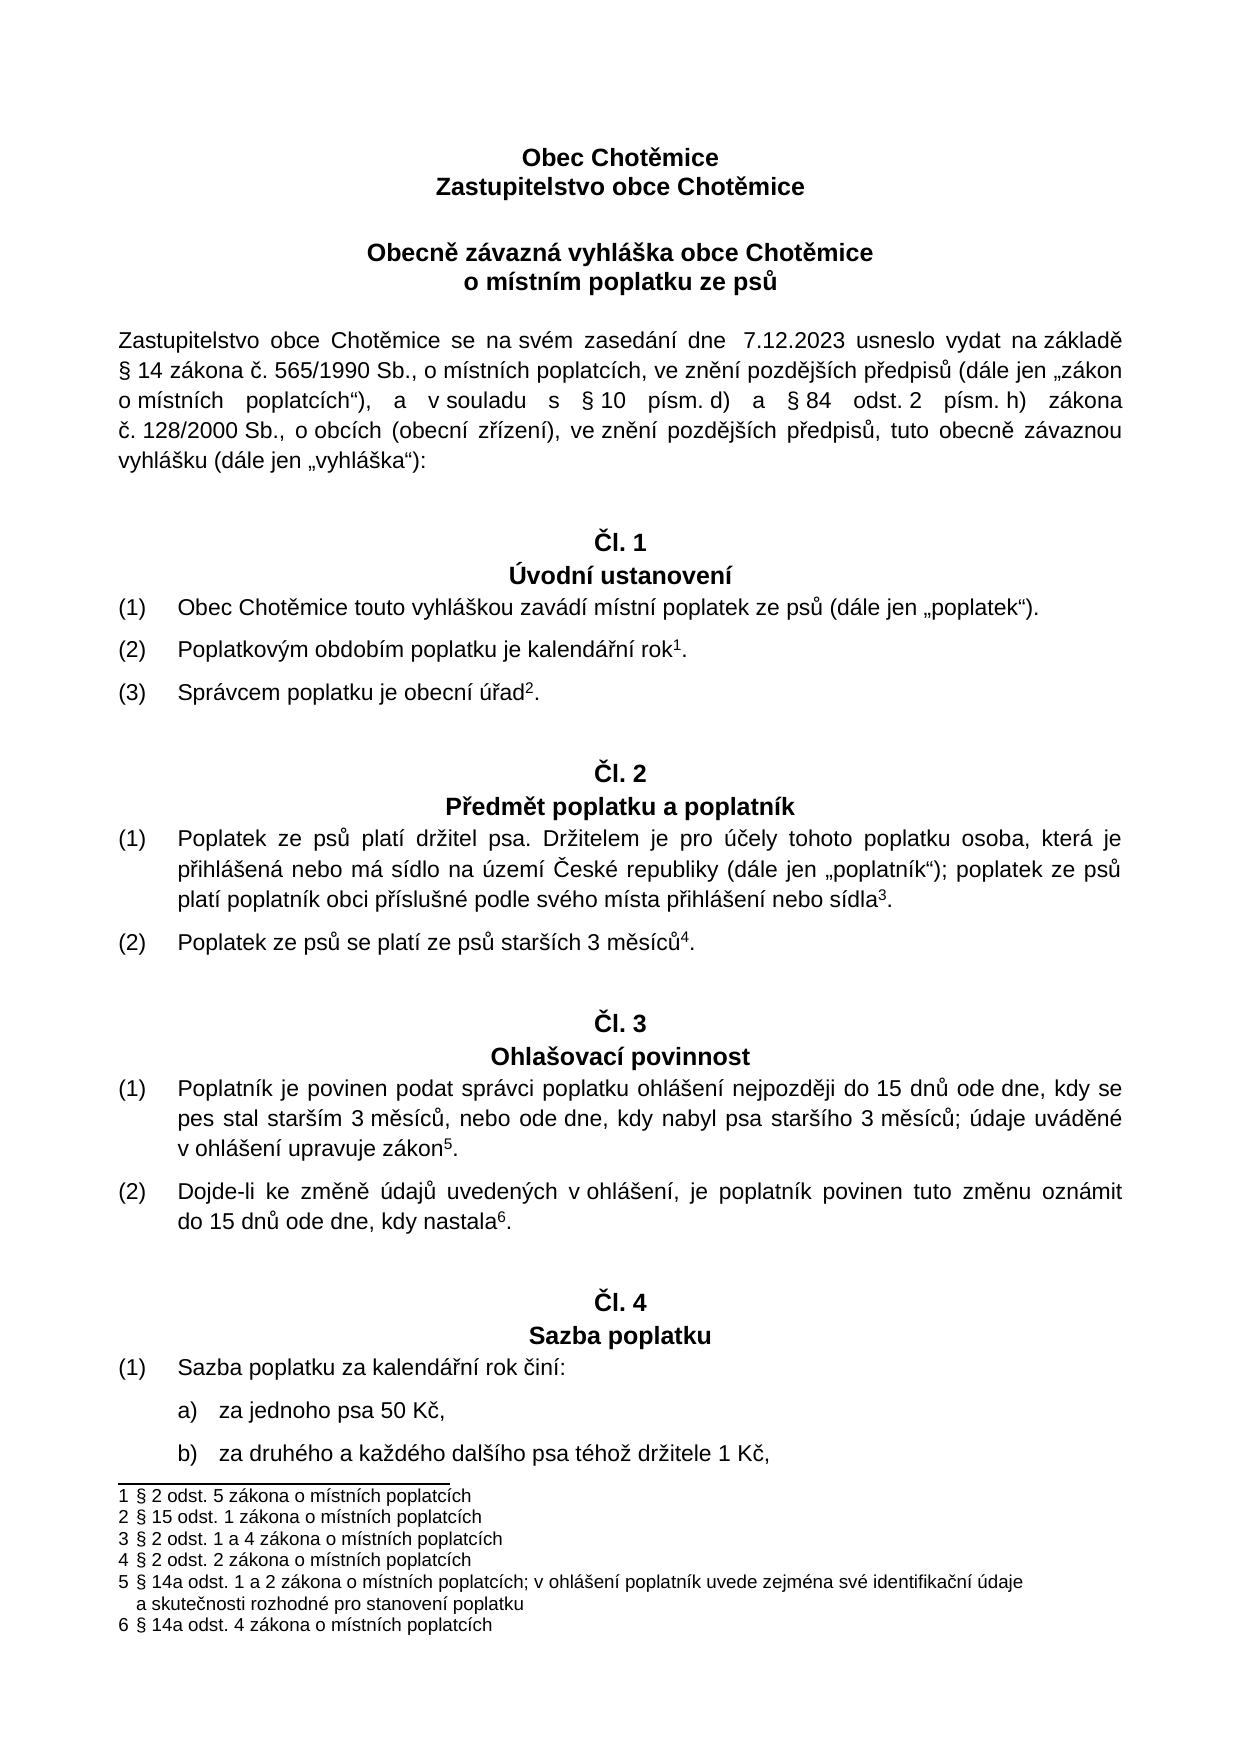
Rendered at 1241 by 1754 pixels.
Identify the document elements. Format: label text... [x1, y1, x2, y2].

subtitle Čl. 2 Předmět poplatku a poplatník [118, 759, 1122, 821]
list Dojde-li ke změně údajů uvedených v ohlášení, je poplatník povinen tuto změnu oznámit do 15 dnů ode dne, kdy nastala. [118, 1178, 1122, 1234]
list § 14a odst. 1 a 2 zákona o místních poplatcích; v ohlášení poplatník uvede zejména své identifikační údaje a skutečnosti rozhodné pro stanovení poplatku [118, 1571, 1122, 1614]
list Sazba poplatku za kalendářní rok činí: [118, 1354, 1122, 1381]
list § 2 odst. 5 zákona o místních poplatcích [118, 1484, 1122, 1506]
list Poplatkovým obdobím poplatku je kalendářní rok. [118, 636, 1122, 663]
list § 15 odst. 1 zákona o místních poplatcích [118, 1506, 1122, 1528]
list § 2 odst. 2 zákona o místních poplatcích [118, 1549, 1122, 1571]
text Zastupitelstvo obce Chotěmice se na svém zasedání dne 7.12.2023 usneslo vydat na základě § 14 zákona č. 565/1990 Sb., o místních poplatcích, ve znění pozdějších předpisů (dále jen „zákon o místních poplatcích“), a v souladu s § 10 písm. d) a § 84 odst. 2 písm. h) zákona č. 128/2000 Sb., o obcích (obecní zřízení), ve znění pozdějších předpisů, tuto obecně závaznou vyhlášku (dále jen „vyhláška“): [118, 327, 1122, 474]
subtitle Čl. 4 Sazba poplatku [118, 1288, 1122, 1350]
list § 14a odst. 4 zákona o místních poplatcích [118, 1614, 1122, 1635]
text Obec Chotěmice Zastupitelstvo obce Chotěmice [118, 143, 1122, 201]
list za druhého a každého dalšího psa téhož držitele 1 Kč, [177, 1440, 1122, 1466]
subtitle Čl. 1 Úvodní ustanovení [118, 528, 1122, 589]
list za jednoho psa 50 Kč, [177, 1397, 1122, 1423]
subtitle Čl. 3 Ohlašovací povinnost [118, 1009, 1122, 1071]
subtitle Obecně závazná vyhláška obce Chotěmice o místním poplatku ze psů [118, 238, 1122, 295]
list § 2 odst. 1 a 4 zákona o místních poplatcích [118, 1528, 1122, 1549]
list Poplatek ze psů se platí ze psů starších 3 měsíců. [118, 928, 1122, 955]
list Poplatník je povinen podat správci poplatku ohlášení nejpozději do 15 dnů ode dne, kdy se pes stal starším 3 měsíců, nebo ode dne, kdy nabyl psa staršího 3 měsíců; údaje uváděné v ohlášení upravuje zákon. [118, 1075, 1122, 1162]
list Správcem poplatku je obecní úřad. [118, 679, 1122, 706]
list Poplatek ze psů platí držitel psa. Držitelem je pro účely tohoto poplatku osoba, která je přihlášená nebo má sídlo na území České republiky (dále jen „poplatník“); poplatek ze psů platí poplatník obci příslušné podle svého místa přihlášení nebo sídla. [118, 825, 1122, 912]
list Obec Chotěmice touto vyhláškou zavádí místní poplatek ze psů (dále jen „poplatek“). [118, 594, 1122, 620]
